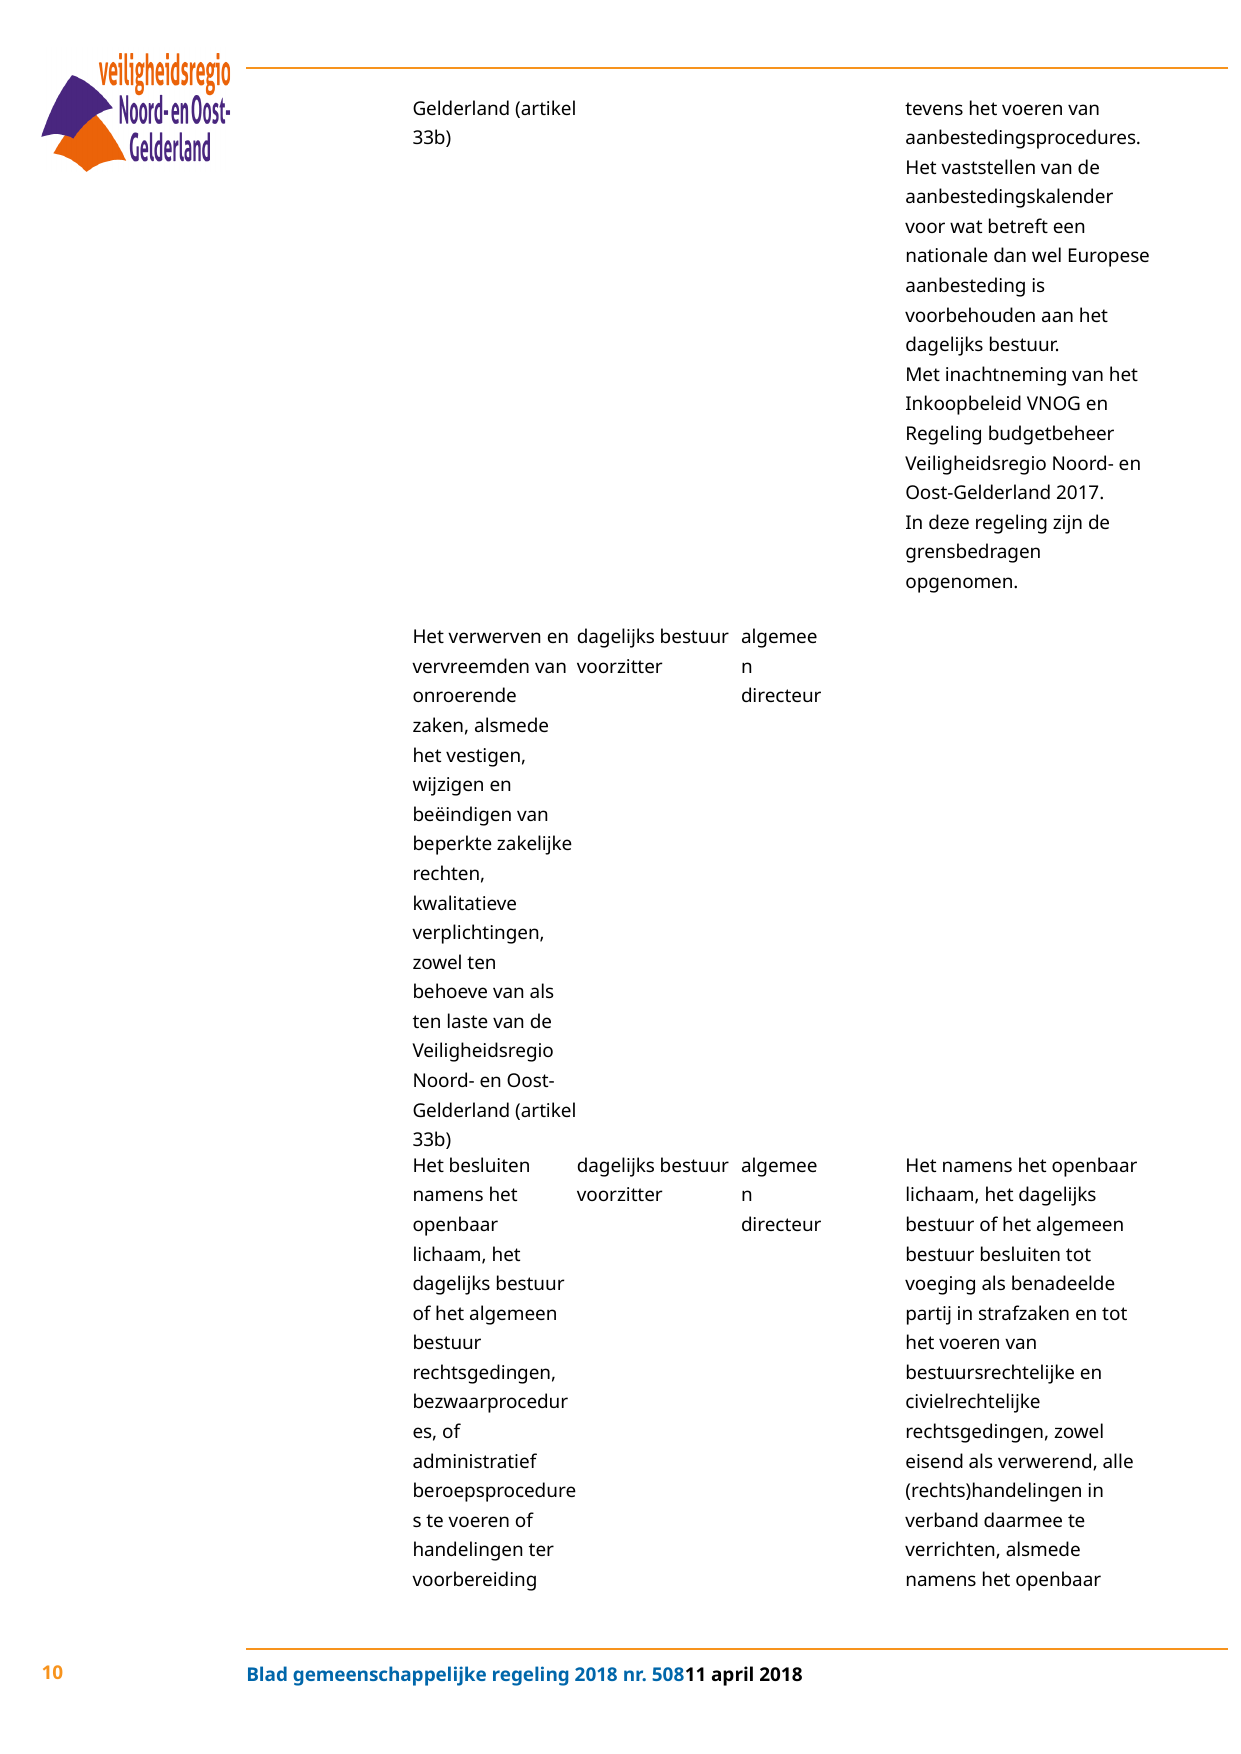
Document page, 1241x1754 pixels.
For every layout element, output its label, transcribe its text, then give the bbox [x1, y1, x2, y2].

table_cell [577, 95, 741, 623]
table_cell [823, 95, 905, 623]
table_cell Het verwerven en vervreemden van onroerende zaken, alsmede het vestigen, wijzigen en beëindigen van beperkte zakelijke rechten, kwalitatieve verplichtingen, zowel ten behoeve van als ten laste van de Veiligheidsregio Noord- en Oost-Gelderland (artikel 33b) [412, 624, 577, 1152]
table_cell Gelderland (artikel 33b) [412, 95, 577, 623]
table_cell [248, 1152, 412, 1592]
table_cell Het besluiten namens het openbaar lichaam, het dagelijks bestuur of het algemeen bestuur rechtsgedingen, bezwaarprocedures, of administratief beroepsprocedures te voeren of handelingen ter voorbereiding [412, 1152, 577, 1592]
table_cell [823, 624, 905, 1152]
table_cell [741, 95, 823, 623]
picture [41, 47, 231, 172]
table_cell [248, 95, 412, 623]
table_cell dagelijks bestuur voorzitter [577, 624, 741, 1152]
table_cell tevens het voeren van aanbestedingsprocedures. Het vaststellen van de aanbestedingskalender voor wat betreft een nationale dan wel Europese aanbesteding is voorbehouden aan het dagelijks bestuur. Met inachtneming van het Inkoopbeleid VNOG en Regeling budgetbeheer Veiligheidsregio Noord- en Oost-Gelderland 2017. In deze regeling zijn de grensbedragen opgenomen. [905, 95, 1152, 623]
table_cell dagelijks bestuur voorzitter [577, 1152, 741, 1592]
table_cell algemeen directeur [741, 1152, 823, 1592]
table_cell [248, 624, 412, 1152]
table_cell Het namens het openbaar lichaam, het dagelijks bestuur of het algemeen bestuur besluiten tot voeging als benadeelde partij in strafzaken en tot het voeren van bestuursrechtelijke en civielrechtelijke rechtsgedingen, zowel eisend als verwerend, alle (rechts)handelingen in verband daarmee te verrichten, alsmede namens het openbaar [905, 1152, 1152, 1592]
table_cell [823, 1152, 905, 1592]
table_cell algemeen directeur [741, 624, 823, 1152]
table_cell [905, 624, 1152, 1152]
